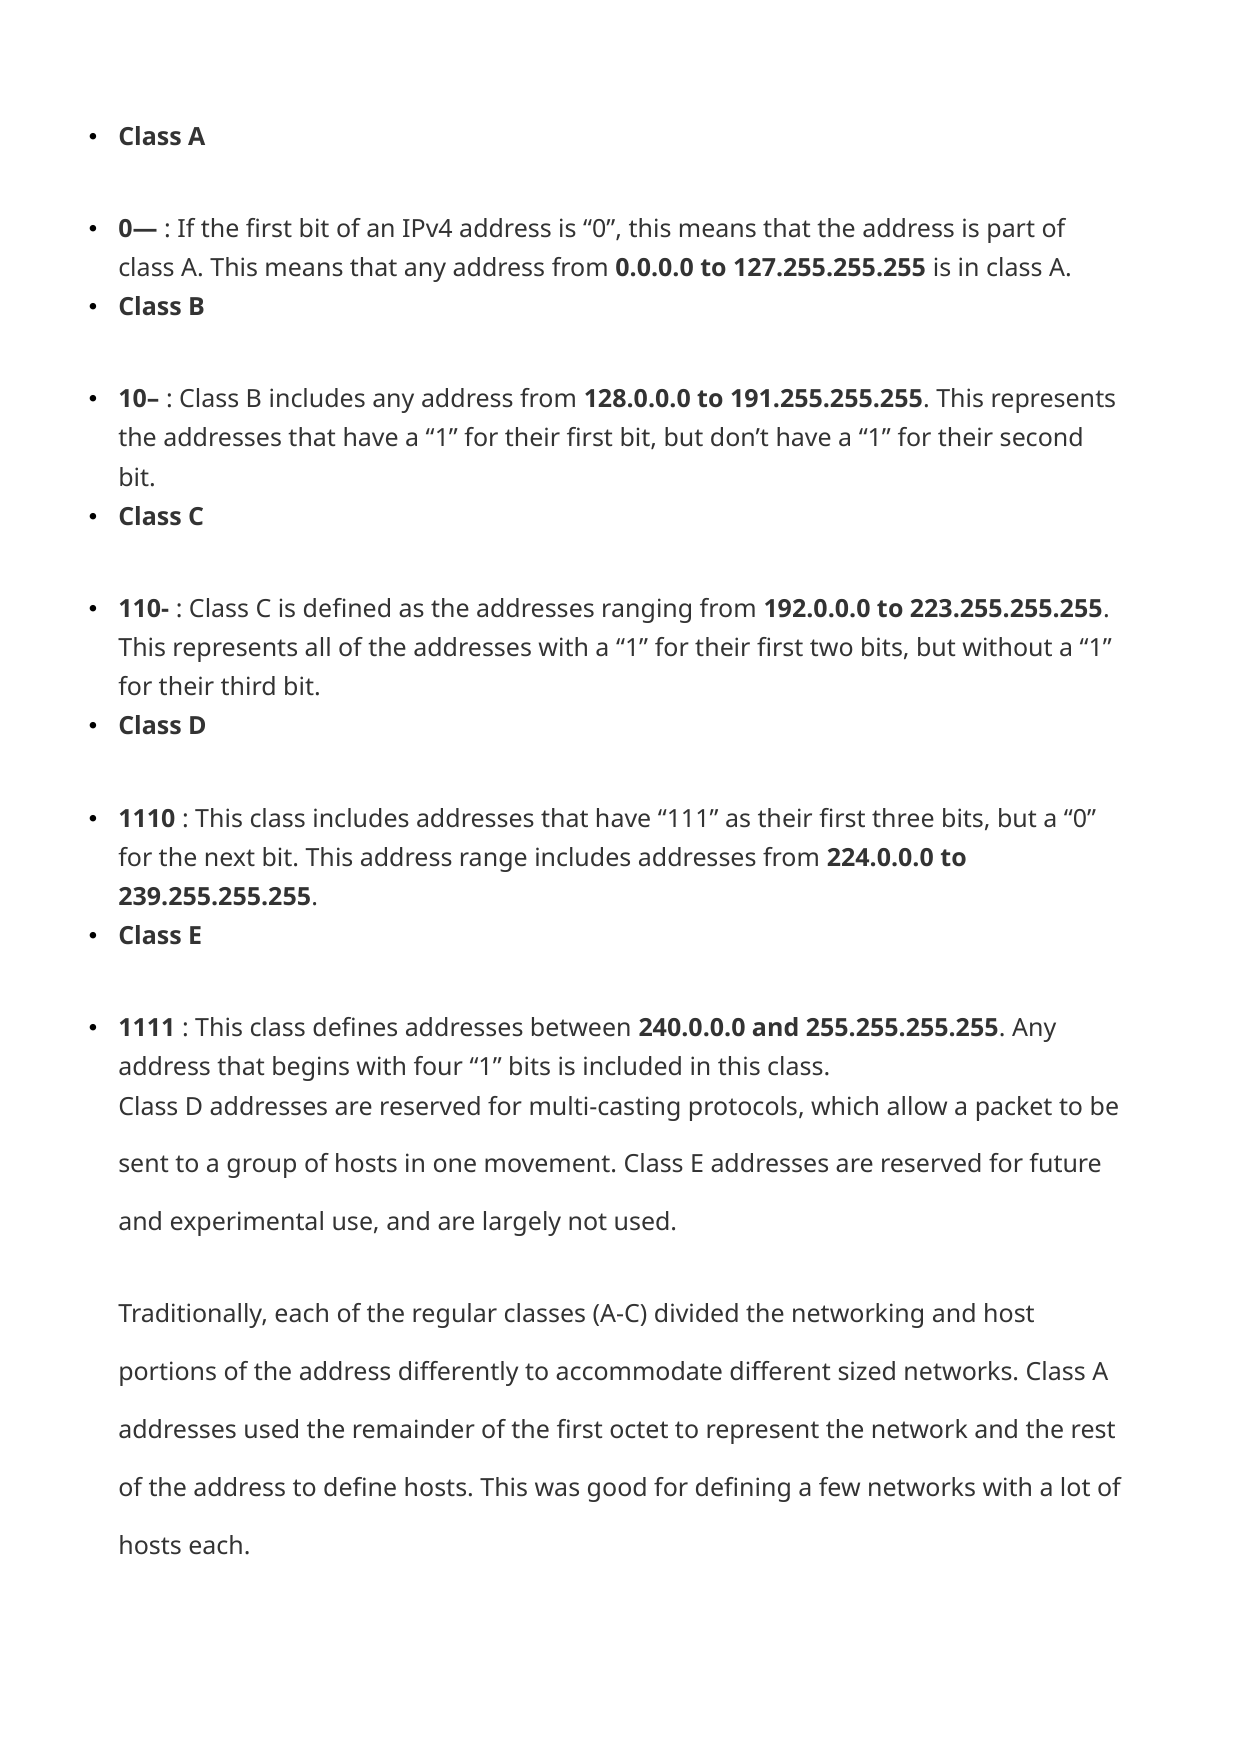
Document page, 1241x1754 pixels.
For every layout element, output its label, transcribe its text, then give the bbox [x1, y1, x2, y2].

list Class E [118, 918, 1122, 952]
text Traditionally, each of the regular classes (A-C) divided the networking and host portions of the address differently to accommodate different sized networks. Class A addresses used the remainder of the first octet to represent the network and the rest of the address to define hosts. This was good for defining a few networks with a lot of hosts each. [118, 1296, 1122, 1561]
list 10– : Class B includes any address from 128.0.0.0 to 191.255.255.255. This represents the addresses that have a “1” for their first bit, but don’t have a “1” for their second bit. [118, 381, 1122, 493]
list 1111 : This class defines addresses between 240.0.0.0 and 255.255.255.255. Any address that begins with four “1” bits is included in this class. [118, 1010, 1122, 1083]
list 1110 : This class includes addresses that have “111” as their first three bits, but a “0” for the next bit. This address range includes addresses from 224.0.0.0 to 239.255.255.255. [118, 800, 1122, 913]
list Class B [118, 289, 1122, 323]
list 110- : Class C is defined as the addresses ranging from 192.0.0.0 to 223.255.255.255. This represents all of the addresses with a “1” for their first two bits, but without a “1” for their third bit. [118, 591, 1122, 703]
list Class A [118, 118, 1122, 152]
list 0— : If the first bit of an IPv4 address is “0”, this means that the address is part of class A. This means that any address from 0.0.0.0 to 127.255.255.255 is in class A. [118, 210, 1122, 283]
list Class C [118, 498, 1122, 532]
list Class D [118, 708, 1122, 742]
text Class D addresses are reserved for multi-casting protocols, which allow a packet to be sent to a group of hosts in one movement. Class E addresses are reserved for future and experimental use, and are largely not used. [118, 1088, 1122, 1238]
